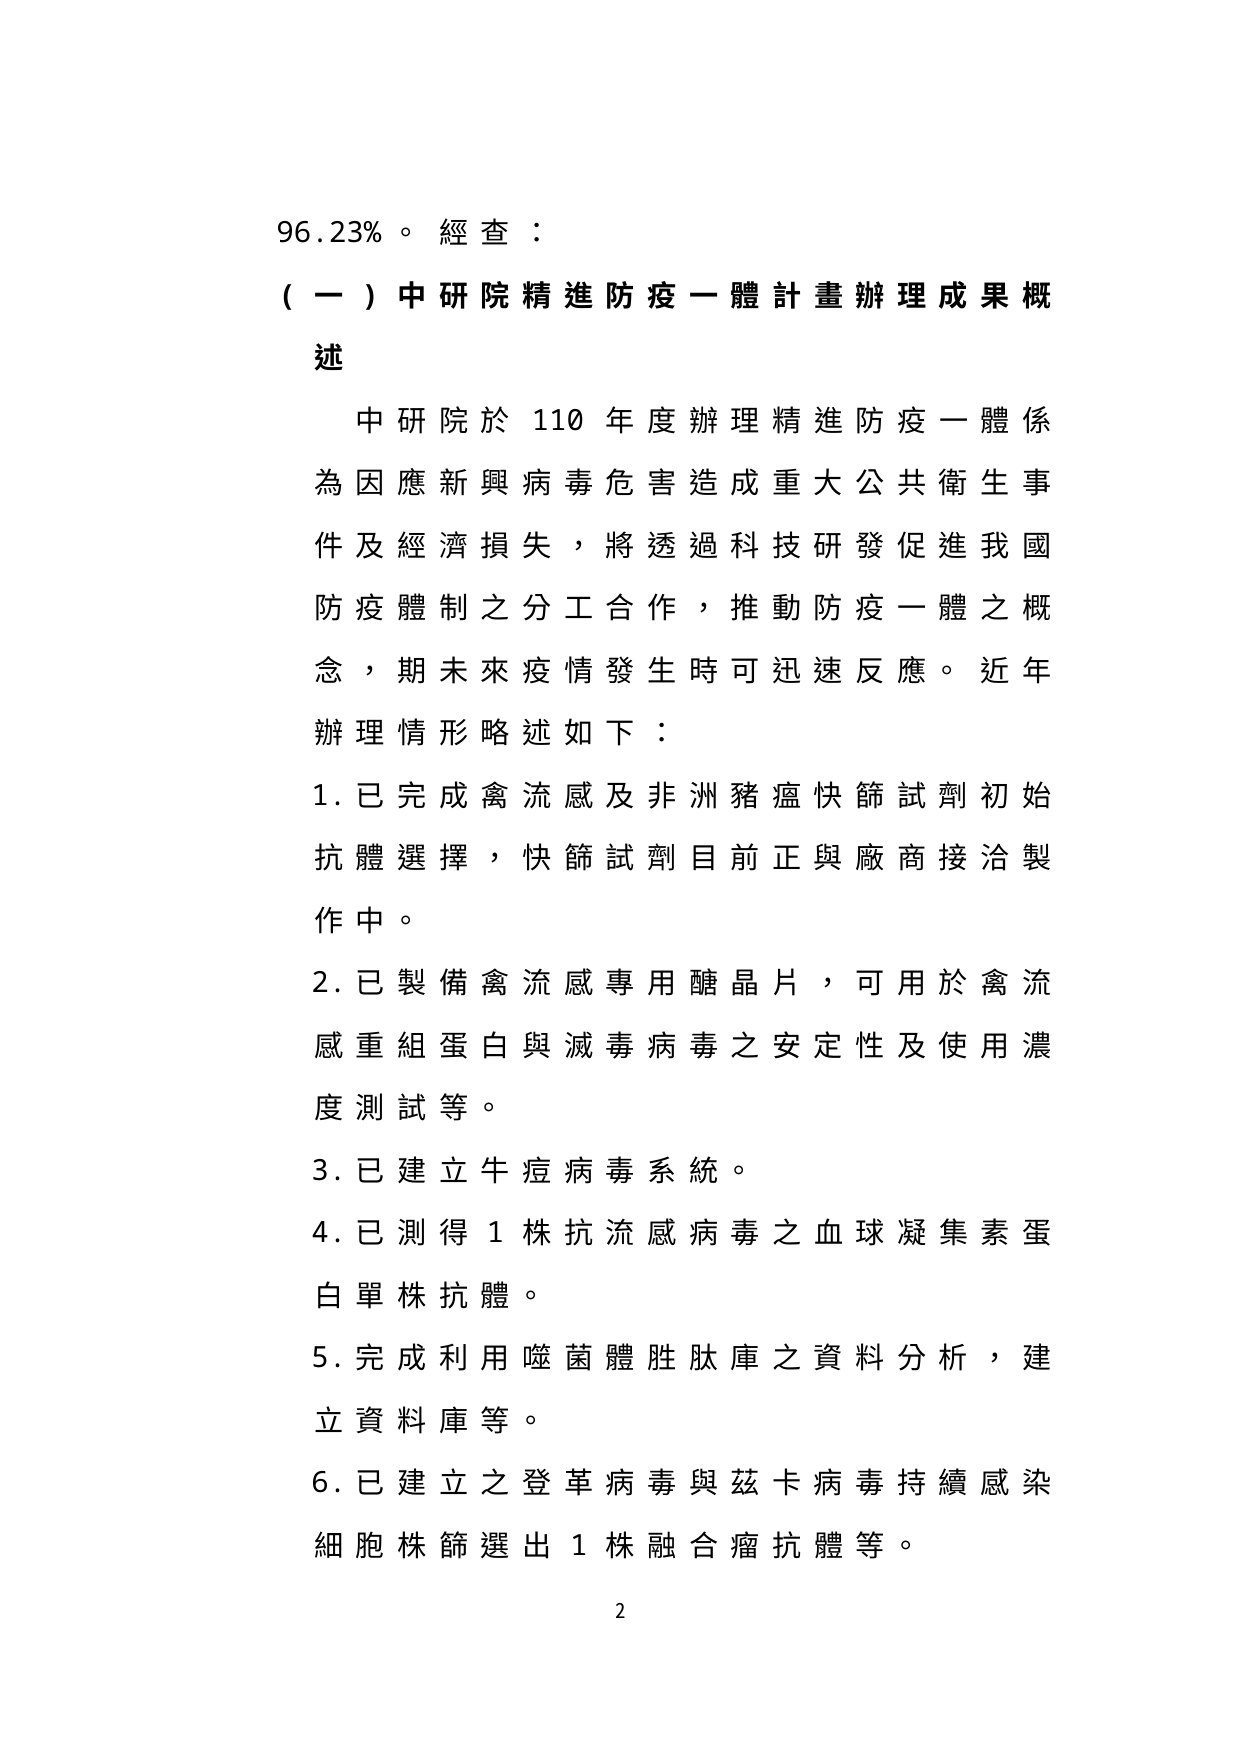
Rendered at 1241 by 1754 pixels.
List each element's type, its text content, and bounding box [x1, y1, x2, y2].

text 3.已建立牛痘病毒系統。 [271, 1127, 1058, 1189]
text 4.已測得1株抗流感病毒之血球凝集素蛋白單株抗體。 [271, 1189, 1058, 1314]
text 5.完成利用噬菌體胜肽庫之資料分析，建立資料庫等。 [271, 1314, 1058, 1439]
text 96.23%。經查： [242, 189, 1058, 252]
text (一)中研院精進防疫一體計畫辦理成果概述 [242, 252, 1058, 377]
text 2.已製備禽流感專用醣晶片，可用於禽流感重組蛋白與滅毒病毒之安定性及使用濃度測試等。 [271, 939, 1058, 1127]
text 中研院於110年度辦理精進防疫一體係為因應新興病毒危害造成重大公共衛生事件及經濟損失，將透過科技研發促進我國防疫體制之分工合作，推動防疫一體之概念，期未來疫情發生時可迅速反應。近年辦理情形略述如下： [271, 377, 1058, 752]
text 1.已完成禽流感及非洲豬瘟快篩試劑初始抗體選擇，快篩試劑目前正與廠商接洽製作中。 [271, 752, 1058, 939]
text 6.已建立之登革病毒與茲卡病毒持續感染細胞株篩選出1株融合瘤抗體等。 [271, 1439, 1058, 1564]
